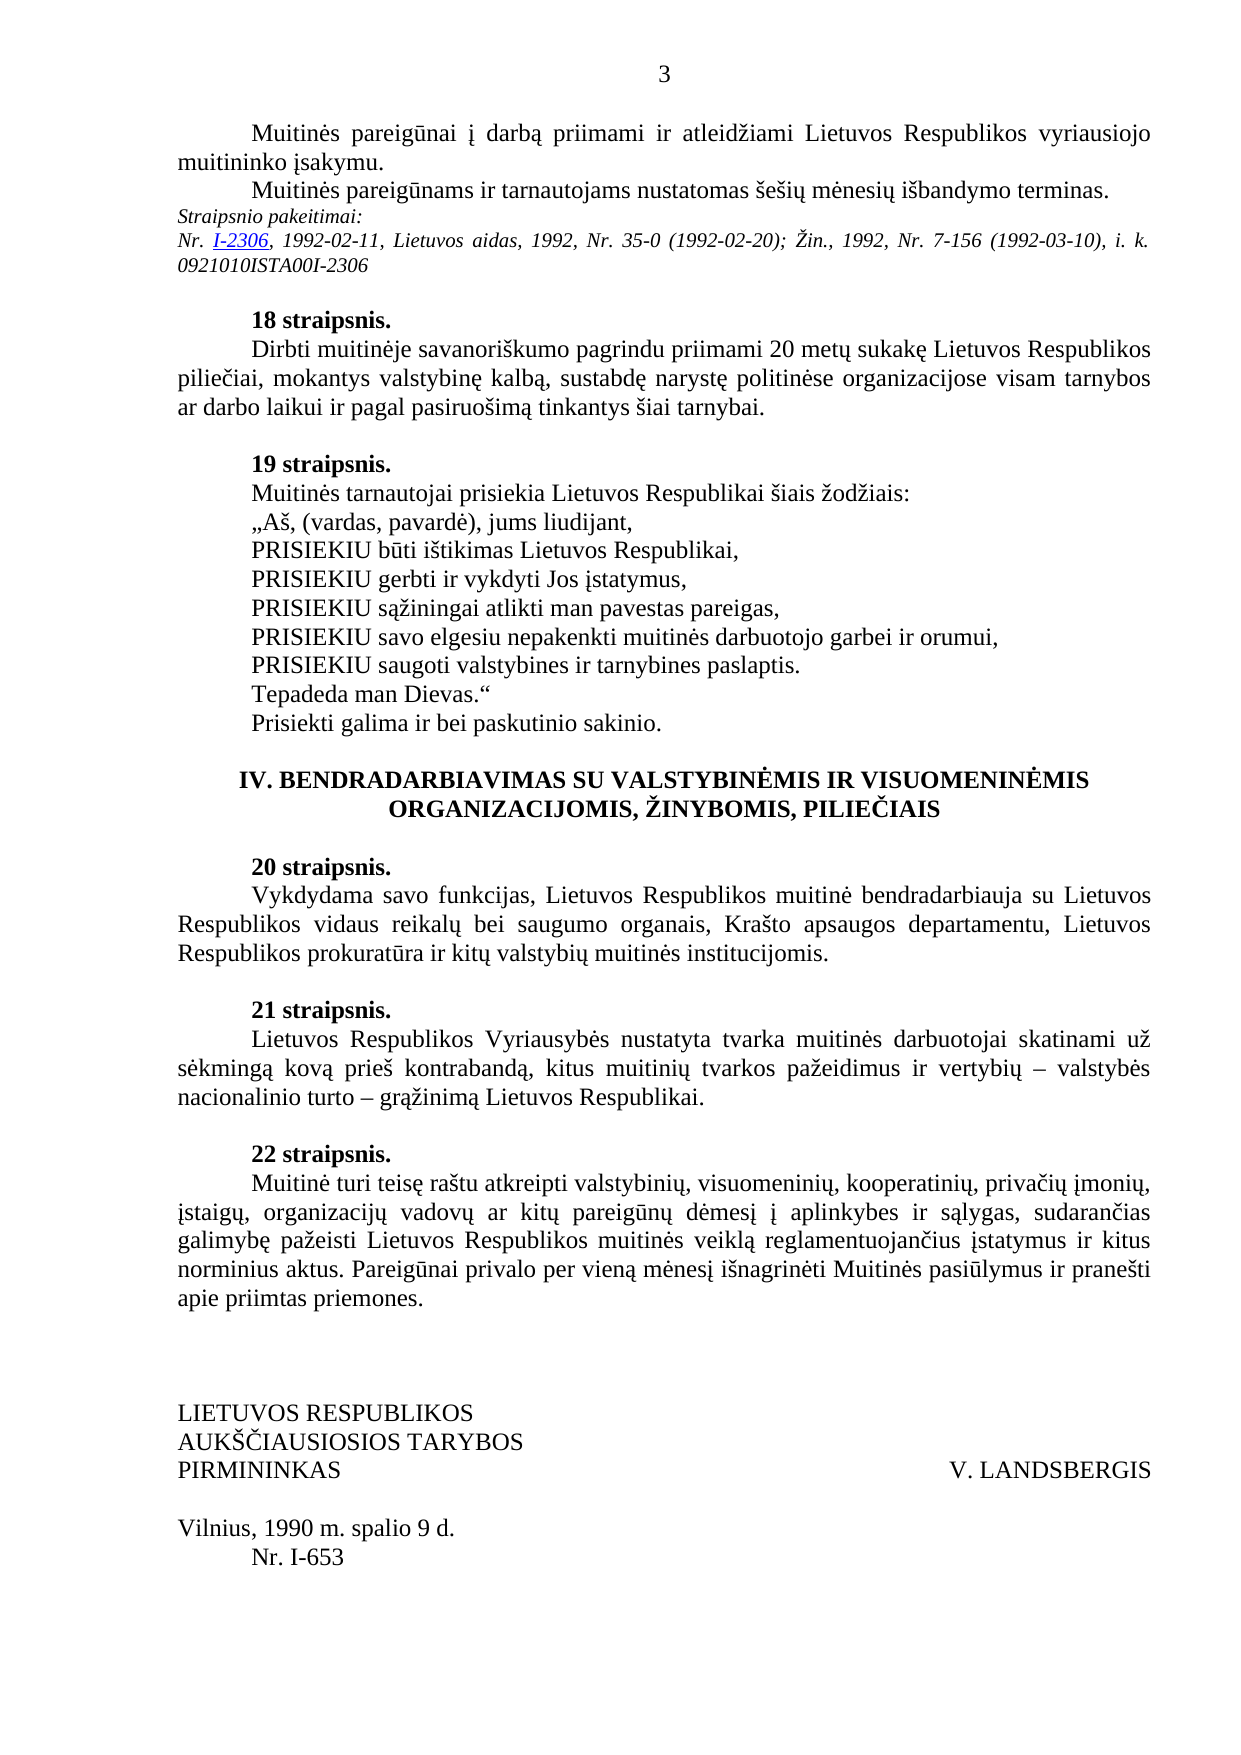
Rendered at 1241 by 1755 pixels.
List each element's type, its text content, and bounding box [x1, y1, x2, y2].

text Lietuvos Respublikos Vyriausybės nustatyta tvarka muitinės darbuotojai skatinami už sėkmingą kovą prieš kontrabandą, kitus muitinių tvarkos pažeidimus ir vertybių – valstybės nacionalinio turto – grąžinimą Lietuvos Respublikai. [177, 1024, 1152, 1110]
text Dirbti muitinėje savanoriškumo pagrindu priimami 20 metų sukakę Lietuvos Respublikos piliečiai, mokantys valstybinę kalbą, sustabdę narystę politinėse organizacijose visam tarnybos ar darbo laikui ir pagal pasiruošimą tinkantys šiai tarnybai. [177, 334, 1152, 420]
text Prisiekti galima ir bei paskutinio sakinio. [177, 708, 1152, 737]
text PRISIEKIU sąžiningai atlikti man pavestas pareigas, [177, 593, 1152, 622]
text Muitinės pareigūnai į darbą priimami ir atleidžiami Lietuvos Respublikos vyriausiojo muitininko įsakymu. [177, 118, 1152, 176]
text 21 straipsnis. [177, 995, 1152, 1024]
text Muitinės pareigūnams ir tarnautojams nustatomas šešių mėnesių išbandymo terminas. [177, 176, 1152, 204]
text PRISIEKIU gerbti ir vykdyti Jos įstatymus, [177, 564, 1152, 593]
text PIRMININKAS V. LANDSBERGIS [177, 1455, 1152, 1484]
text 19 straipsnis. [177, 449, 1152, 478]
text „Aš, (vardas, pavardė), jums liudijant, [177, 507, 1152, 535]
text Nr. I-653 [177, 1542, 1152, 1570]
text Straipsnio pakeitimai: [177, 204, 1152, 228]
text 18 straipsnis. [177, 305, 1152, 334]
text Nr. I-2306, 1992-02-11, Lietuvos aidas, 1992, Nr. 35-0 (1992-02-20); Žin., 1992, Nr. 7-156 (1992-03-10), i. k. 0921010ISTA00I-2306 [177, 228, 1152, 277]
text AUKŠČIAUSIOSIOS TARYBOS [177, 1427, 1152, 1455]
text PRISIEKIU saugoti valstybines ir tarnybines paslaptis. [177, 650, 1152, 679]
text PRISIEKIU būti ištikimas Lietuvos Respublikai, [177, 535, 1152, 564]
text organizacijomis, žinybomis, piliečiais [177, 794, 1152, 823]
text Tepadeda man Dievas.“ [177, 679, 1152, 708]
text Muitinė turi teisę raštu atkreipti valstybinių, visuomeninių, kooperatinių, privačių įmonių, įstaigų, organizacijų vadovų ar kitų pareigūnų dėmesį į aplinkybes ir sąlygas, sudarančias galimybę pažeisti Lietuvos Respublikos muitinės veiklą reglamentuojančius įstatymus ir kitus norminius aktus. Pareigūnai privalo per vieną mėnesį išnagrinėti Muitinės pasiūlymus ir pranešti apie priimtas priemones. [177, 1168, 1152, 1312]
text Vykdydama savo funkcijas, Lietuvos Respublikos muitinė bendradarbiauja su Lietuvos Respublikos vidaus reikalų bei saugumo organais, Krašto apsaugos departamentu, Lietuvos Respublikos prokuratūra ir kitų valstybių muitinės institucijomis. [177, 880, 1152, 967]
text 22 straipsnis. [177, 1139, 1152, 1168]
text Vilnius, 1990 m. spalio 9 d. [177, 1513, 1152, 1542]
text Muitinės tarnautojai prisiekia Lietuvos Respublikai šiais žodžiais: [177, 478, 1152, 507]
text 20 straipsnis. [177, 852, 1152, 880]
text IV. Bendradarbiavimas su valstybinėmis ir visuomeninėmis [177, 765, 1152, 794]
text PRISIEKIU savo elgesiu nepakenkti muitinės darbuotojo garbei ir orumui, [177, 622, 1152, 650]
text LIETUVOS RESPUBLIKOS [177, 1398, 1152, 1427]
